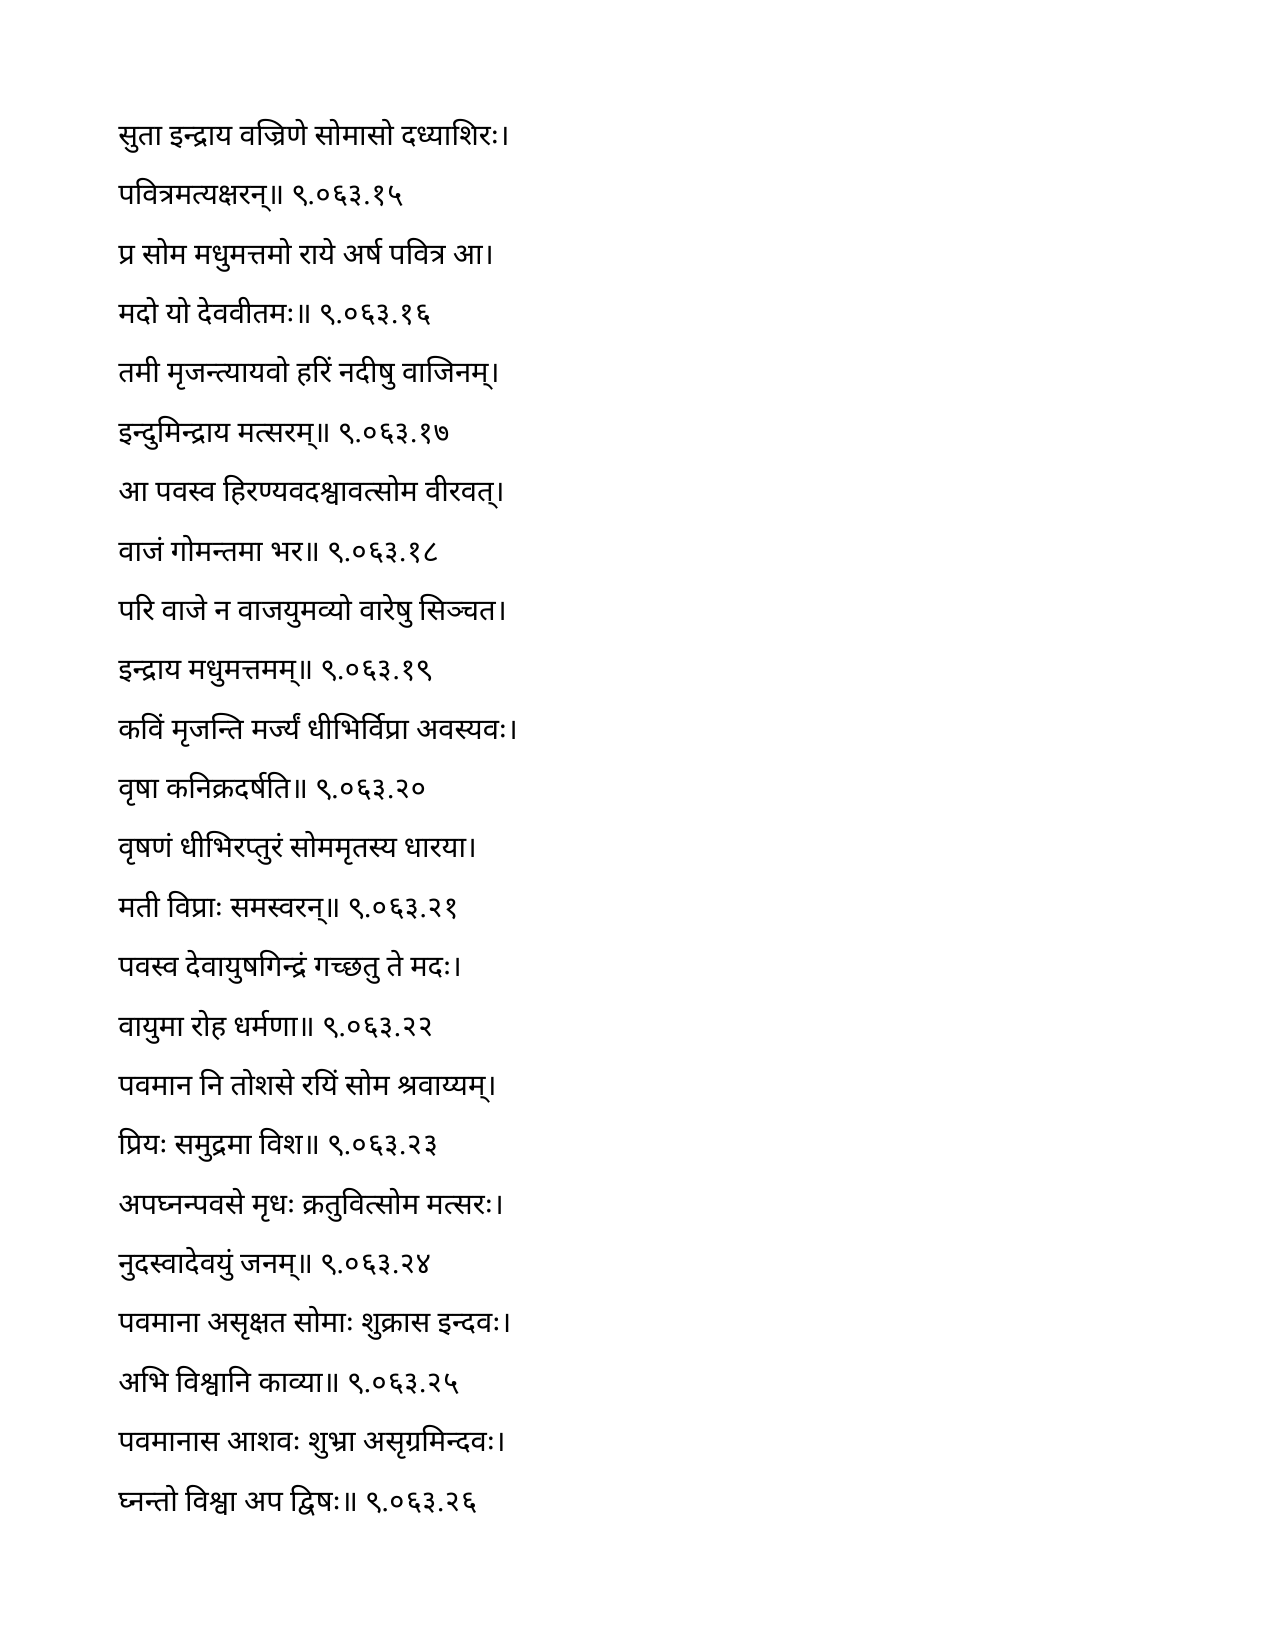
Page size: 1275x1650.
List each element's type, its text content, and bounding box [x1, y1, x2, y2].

text वृषणं धीभिरप्तुरं सोममृतस्य धारया। [310, 831, 1157, 864]
text पवमान नि तोशसे रयिं सोम श्रवाय्यम्। [118, 1068, 1157, 1102]
text घ्नन्तो विश्वा अप द्विषः॥ ९.०६३.२६ [118, 1484, 1157, 1517]
text इन्द्राय मधुमत्तमम्॥ ९.०६३.१९ [118, 652, 1157, 686]
text सुता इन्द्राय वज्रिणे सोमासो दध्याशिरः। [118, 118, 1157, 152]
text तमी मृजन्त्यायवो हरिं नदीषु वाजिनम्। [118, 356, 283, 389]
text आ पवस्व हिरण्यवदश्वावत्सोम वीरवत्। [118, 474, 1157, 508]
text प्र सोम मधुमत्तमो राये अर्ष पवित्र आ। [118, 237, 1157, 270]
text वृषणं धीभिरप्तुरं सोममृतस्य धारया। [118, 831, 268, 864]
text वृषा कनिक्रदर्षति॥ ९.०६३.२० [118, 771, 1157, 805]
text मदो यो देववीतमः॥ ९.०६३.१६ [118, 296, 1157, 330]
text तमी मृजन्त्यायवो हरिं नदीषु वाजिनम्। [370, 356, 1157, 389]
text इन्दुमिन्द्राय मत्सरम्॥ ९.०६३.१७ [118, 415, 1157, 448]
text पवमानास आशवः शुभ्रा असृग्रमिन्दवः। [118, 1424, 1157, 1458]
text मती विप्राः समस्वरन्॥ ९.०६३.२१ [118, 890, 1157, 923]
text पवमाना असृक्षत सोमाः शुक्रास इन्दवः। [118, 1306, 1157, 1339]
text अभि विश्वानि काव्या॥ ९.०६३.२५ [118, 1365, 1157, 1398]
text कविं मृजन्ति मर्ज्यं धीभिर्विप्रा अवस्यवः। [118, 712, 1157, 745]
text वायुमा रोह धर्मणा॥ ९.०६३.२२ [118, 1009, 1157, 1042]
text तमी मृजन्त्यायवो हरिं नदीषु वाजिनम्। [178, 356, 392, 389]
text वृषणं धीभिरप्तुरं सोममृतस्य धारया। [219, 831, 346, 864]
text पवित्रमत्यक्षरन्॥ ९.०६३.१५ [118, 177, 1157, 211]
text प्रियः समुद्रमा विश॥ ९.०६३.२३ [118, 1127, 1157, 1161]
text नुदस्वादेवयुं जनम्॥ ९.०६३.२४ [118, 1246, 1157, 1280]
text पवस्व देवायुषगिन्द्रं गच्छतु ते मदः। [118, 949, 1157, 983]
text वाजं गोमन्तमा भर॥ ९.०६३.१८ [118, 534, 1157, 567]
text अपघ्नन्पवसे मृधः क्रतुवित्सोम मत्सरः। [118, 1187, 1157, 1220]
text परि वाजे न वाजयुमव्यो वारेषु सिञ्चत। [118, 593, 1157, 627]
